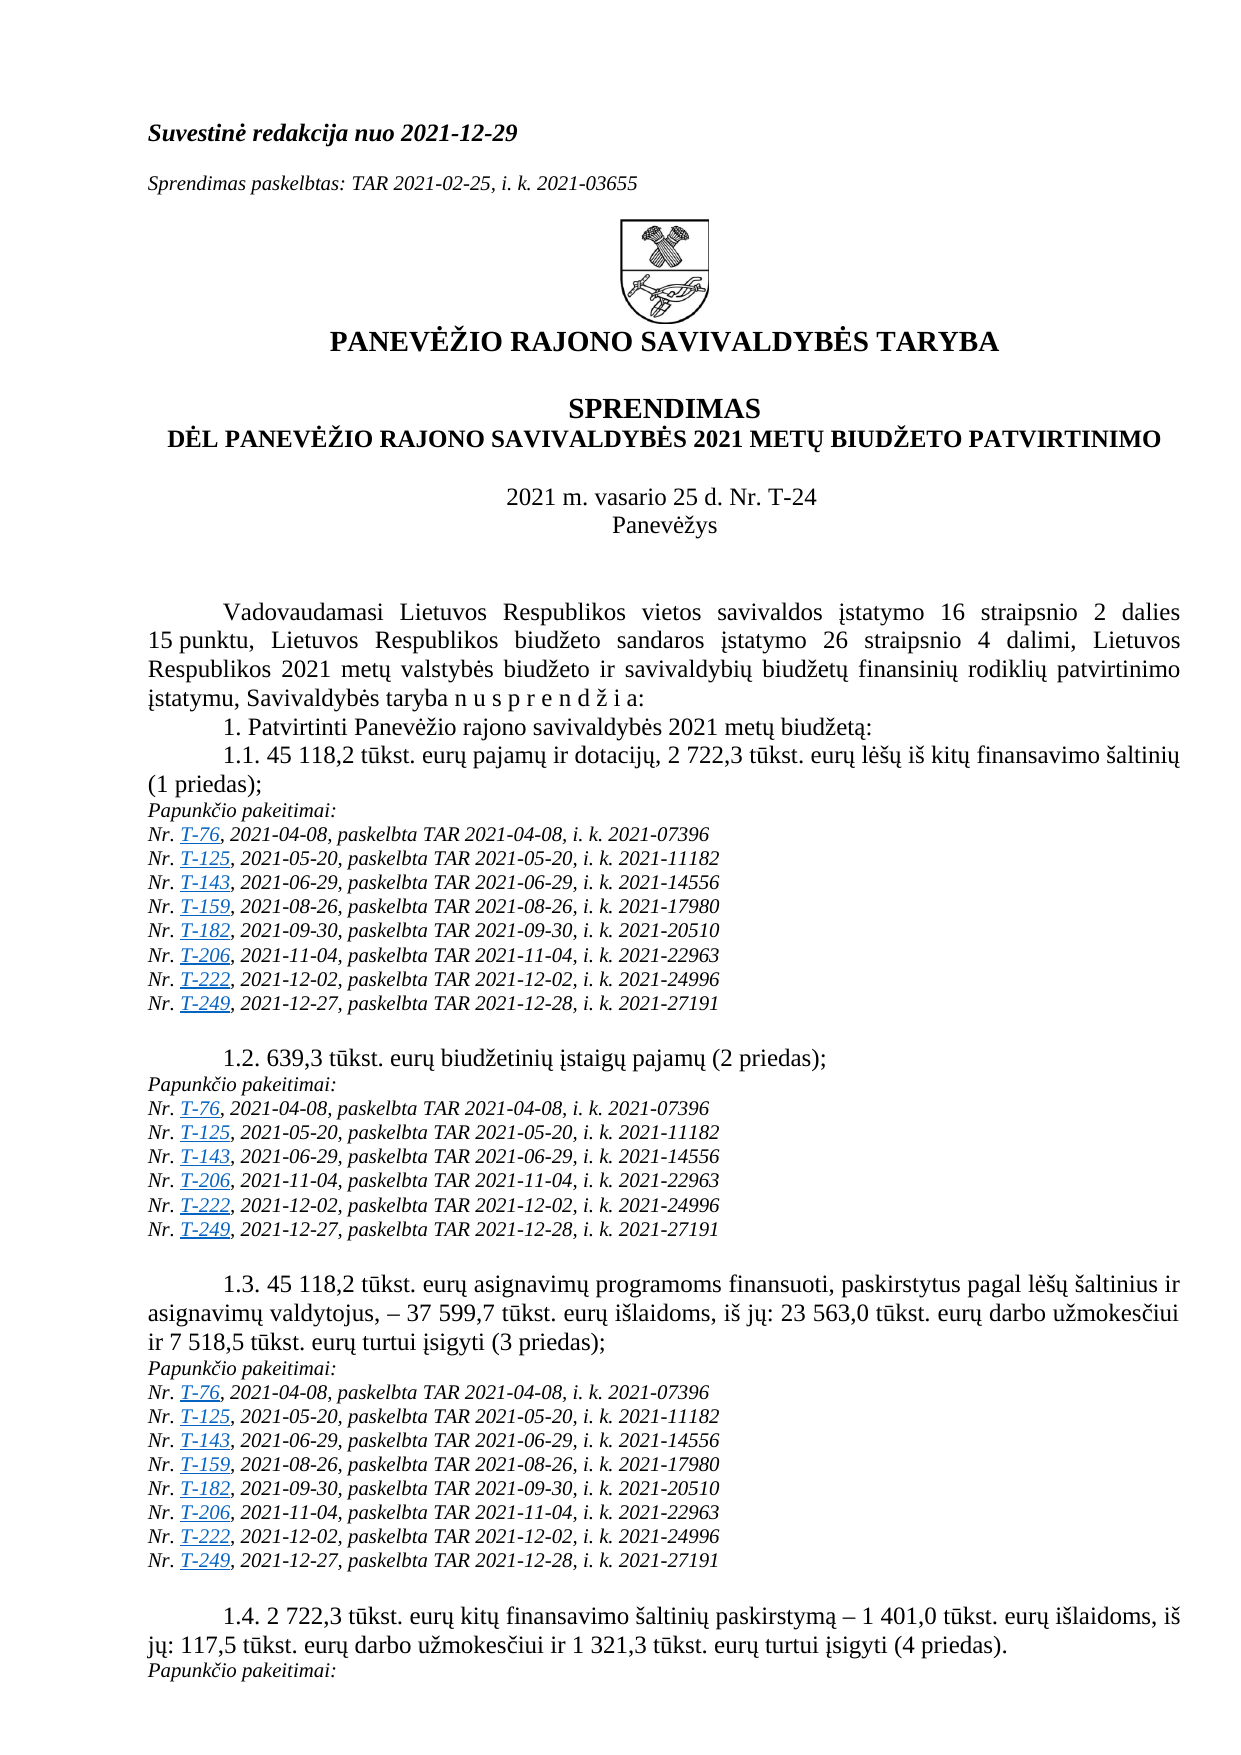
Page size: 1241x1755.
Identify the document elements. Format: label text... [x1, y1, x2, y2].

text Panevėžys [148, 511, 1181, 539]
text Nr. T-249, 2021-12-27, paskelbta TAR 2021-12-28, i. k. 2021-27191 [148, 1548, 1181, 1572]
text 2021 m. vasario 25 d. Nr. T-24 [148, 482, 1181, 511]
text Nr. T-249, 2021-12-27, paskelbta TAR 2021-12-28, i. k. 2021-27191 [148, 1217, 1181, 1241]
text Papunkčio pakeitimai: [148, 1356, 1181, 1380]
text Nr. T-125, 2021-05-20, paskelbta TAR 2021-05-20, i. k. 2021-11182 [148, 1404, 1181, 1428]
text PANEVĖŽIO RAJONO SAVIVALDYBĖS TARYBA [148, 324, 1181, 357]
text Nr. T-76, 2021-04-08, paskelbta TAR 2021-04-08, i. k. 2021-07396 [148, 822, 1181, 846]
text Nr. T-76, 2021-04-08, paskelbta TAR 2021-04-08, i. k. 2021-07396 [148, 1380, 1181, 1404]
text Nr. T-222, 2021-12-02, paskelbta TAR 2021-12-02, i. k. 2021-24996 [148, 1192, 1181, 1217]
text Nr. T-222, 2021-12-02, paskelbta TAR 2021-12-02, i. k. 2021-24996 [148, 1524, 1181, 1548]
text Nr. T-206, 2021-11-04, paskelbta TAR 2021-11-04, i. k. 2021-22963 [148, 1500, 1181, 1524]
text Nr. T-159, 2021-08-26, paskelbta TAR 2021-08-26, i. k. 2021-17980 [148, 1452, 1181, 1476]
text Suvestinė redakcija nuo 2021-12-29 [148, 118, 1181, 147]
text 1.1. 45 118,2 tūkst. eurų pajamų ir dotacijų, 2 722,3 tūkst. eurų lėšų iš kitų finansavimo šaltinių (1 priedas); [148, 741, 1181, 798]
text Nr. T-76, 2021-04-08, paskelbta TAR 2021-04-08, i. k. 2021-07396 [148, 1096, 1181, 1120]
text Nr. T-159, 2021-08-26, paskelbta TAR 2021-08-26, i. k. 2021-17980 [148, 894, 1181, 918]
text Papunkčio pakeitimai: [148, 1072, 1181, 1096]
text 1.2. 639,3 tūkst. eurų biudžetinių įstaigų pajamų (2 priedas); [148, 1043, 1181, 1072]
text Sprendimas paskelbtas: TAR 2021-02-25, i. k. 2021-03655 [148, 171, 1181, 195]
text Papunkčio pakeitimai: [148, 1658, 1181, 1682]
text 1.3. 45 118,2 tūkst. eurų asignavimų programoms finansuoti, paskirstytus pagal lėšų šaltinius ir asignavimų valdytojus, – 37 599,7 tūkst. eurų išlaidoms, iš jų: 23 563,0 tūkst. eurų darbo užmokesčiui ir 7 518,5 tūkst. eurų turtui įsigyti (3 priedas); [148, 1269, 1181, 1356]
text Nr. T-249, 2021-12-27, paskelbta TAR 2021-12-28, i. k. 2021-27191 [148, 991, 1181, 1015]
text Nr. T-143, 2021-06-29, paskelbta TAR 2021-06-29, i. k. 2021-14556 [148, 1428, 1181, 1452]
text 1. Patvirtinti Panevėžio rajono savivaldybės 2021 metų biudžetą: [148, 712, 1181, 741]
text Nr. T-182, 2021-09-30, paskelbta TAR 2021-09-30, i. k. 2021-20510 [148, 918, 1181, 942]
text Nr. T-125, 2021-05-20, paskelbta TAR 2021-05-20, i. k. 2021-11182 [148, 1120, 1181, 1144]
text 1.4. 2 722,3 tūkst. eurų kitų finansavimo šaltinių paskirstymą – 1 401,0 tūkst. eurų išlaidoms, iš jų: 117,5 tūkst. eurų darbo užmokesčiui ir 1 321,3 tūkst. eurų turtui įsigyti (4 priedas). [148, 1601, 1181, 1658]
text Nr. T-206, 2021-11-04, paskelbta TAR 2021-11-04, i. k. 2021-22963 [148, 1168, 1181, 1192]
text Nr. T-222, 2021-12-02, paskelbta TAR 2021-12-02, i. k. 2021-24996 [148, 967, 1181, 991]
text SPRENDIMAS [148, 391, 1181, 424]
text Nr. T-182, 2021-09-30, paskelbta TAR 2021-09-30, i. k. 2021-20510 [148, 1476, 1181, 1500]
text Nr. T-206, 2021-11-04, paskelbta TAR 2021-11-04, i. k. 2021-22963 [148, 942, 1181, 967]
text DĖL PANEVĖŽIO RAJONO SAVIVALDYBĖS 2021 METŲ BIUDŽETO PATVIRTINIMO [148, 424, 1181, 453]
text Nr. T-143, 2021-06-29, paskelbta TAR 2021-06-29, i. k. 2021-14556 [148, 1144, 1181, 1168]
text Vadovaudamasi Lietuvos Respublikos vietos savivaldos įstatymo 16 straipsnio 2 dalies 15 punktu, Lietuvos Respublikos biudžeto sandaros įstatymo 26 straipsnio 4 dalimi, Lietuvos Respublikos 2021 metų valstybės biudžeto ir savivaldybių biudžetų finansinių rodiklių patvirtinimo įstatymu, Savivaldybės taryba n u s p r e n d ž i a: [148, 597, 1181, 712]
text Nr. T-143, 2021-06-29, paskelbta TAR 2021-06-29, i. k. 2021-14556 [148, 870, 1181, 894]
text Nr. T-125, 2021-05-20, paskelbta TAR 2021-05-20, i. k. 2021-11182 [148, 846, 1181, 870]
text Papunkčio pakeitimai: [148, 798, 1181, 822]
